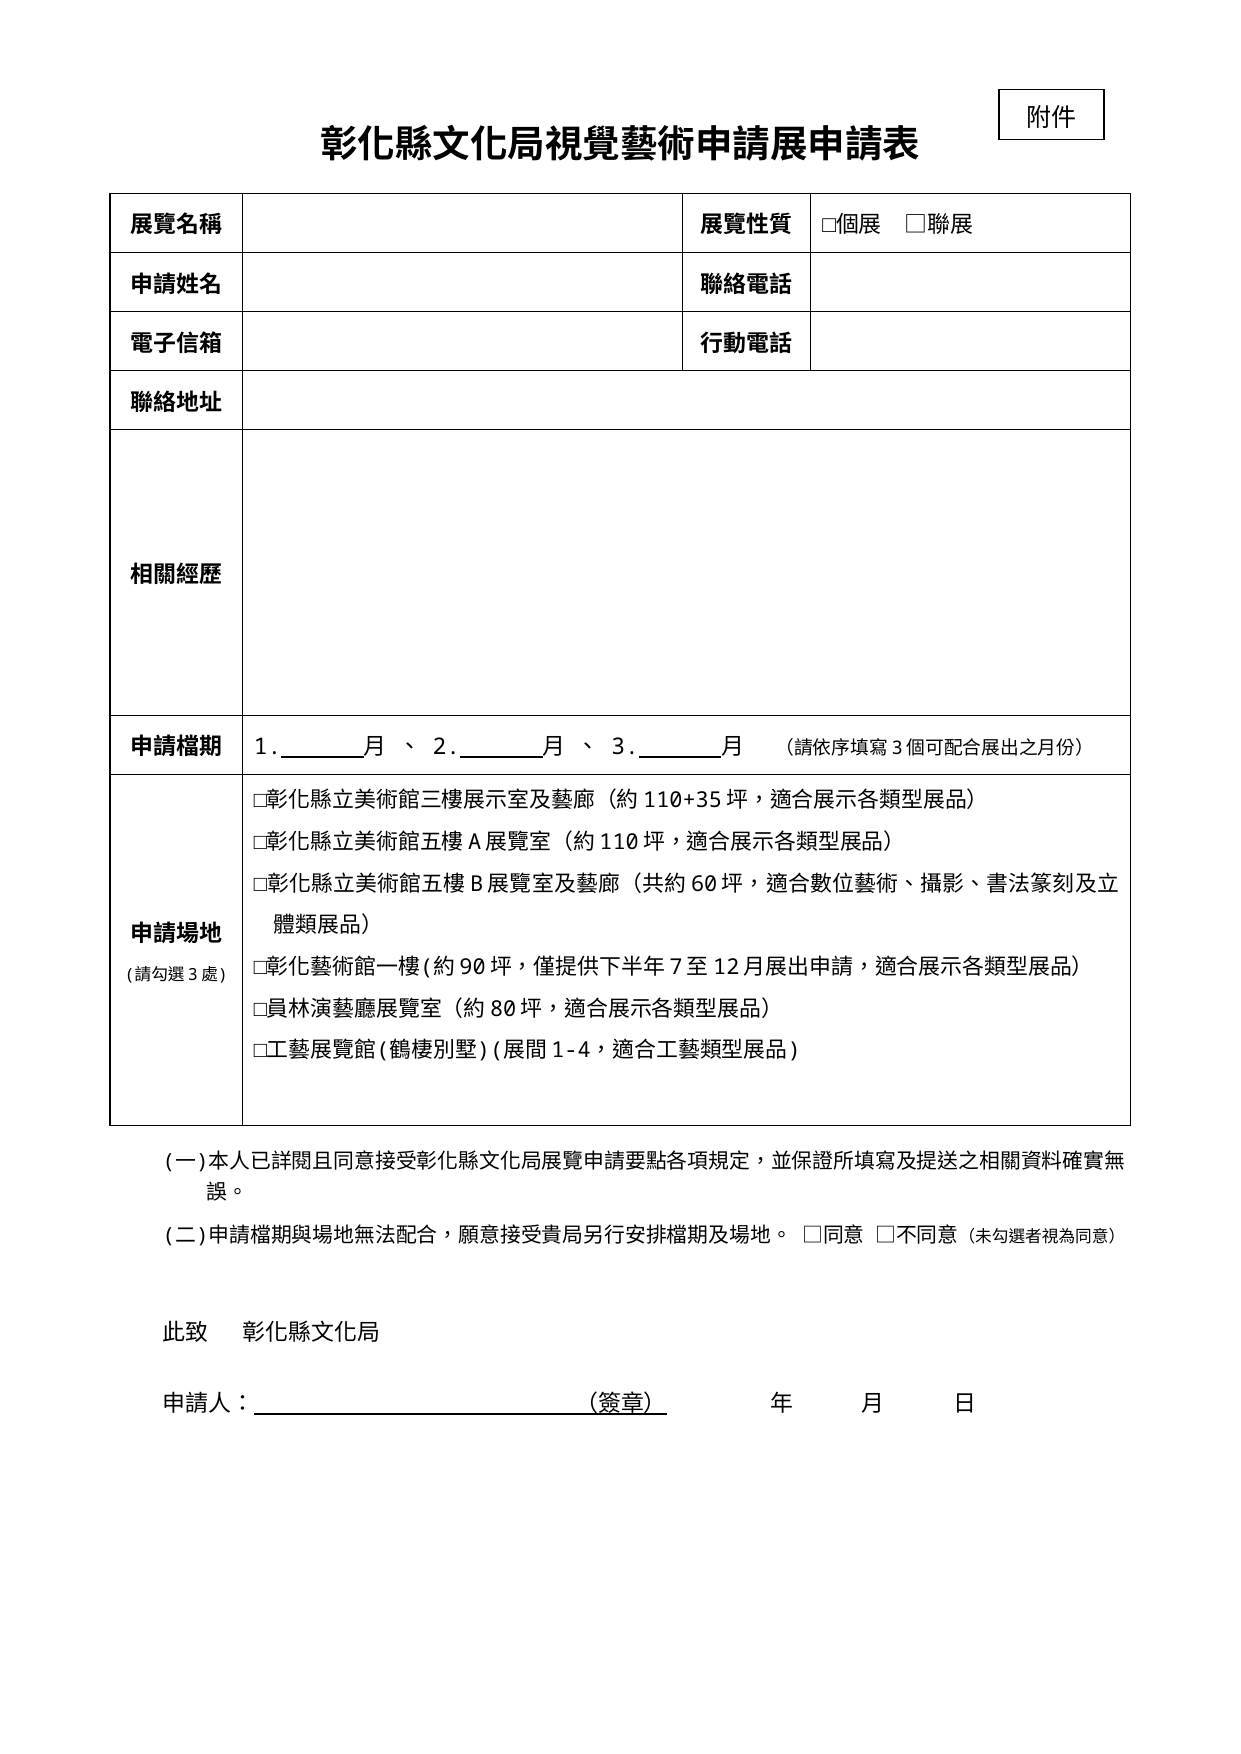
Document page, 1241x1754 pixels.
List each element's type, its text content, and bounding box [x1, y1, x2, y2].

table_cell [243, 253, 682, 311]
table_cell 相關經歷 [111, 430, 242, 714]
table_cell 1. 月 、 2. 月 、 3. 月 （請依序填寫3個可配合展出之月份） [243, 716, 1130, 773]
table_cell □彰化縣立美術館三樓展示室及藝廊（約110+35坪，適合展示各類型展品） □彰化縣立美術館五樓A展覽室（約110坪，適合展示各類型展品） □彰化縣立美術館五樓B展覽室及藝廊（共約60坪，適合數位藝術、攝影、書法篆刻及立體類展品） □彰化藝術館一樓(約90坪，僅提供下半年7至12月展出申請，適合展示各類型展品） □員林演藝廳展覽室（約80坪，適合展示各類型展品） □工藝展覽館(鶴棲別墅)(展間1-4，適合工藝類型展品) [243, 775, 1130, 1125]
table_cell 電子信箱 [111, 312, 242, 370]
table_cell [243, 371, 1130, 429]
table_cell 申請檔期 [111, 716, 242, 773]
table_cell 行動電話 [683, 312, 810, 370]
table_cell [811, 312, 1130, 370]
table_header 展覽性質 [683, 194, 810, 252]
table_cell [243, 312, 682, 370]
table_header □個展 □聯展 [811, 194, 1130, 252]
table_cell 聯絡電話 [683, 253, 810, 311]
table_header 展覽名稱 [111, 194, 242, 252]
table_cell [811, 253, 1130, 311]
text 此致 彰化縣文化局 [162, 1314, 1128, 1347]
text 彰化縣文化局視覺藝術申請展申請表 [1000, 90, 1103, 139]
text 彰化縣文化局視覺藝術申請展申請表 [112, 114, 1128, 168]
table_cell 申請場地 (請勾選3處) [111, 775, 242, 1125]
text 申請人： （簽章） 年 月 日 [162, 1385, 1128, 1418]
table_cell 聯絡地址 [111, 371, 242, 429]
text (二)申請檔期與場地無法配合，願意接受貴局另行安排檔期及場地。 □同意 □不同意（未勾選者視為同意） [162, 1218, 1128, 1248]
text (一)本人已詳閱且同意接受彰化縣文化局展覽申請要點各項規定，並保證所填寫及提送之相關資料確實無誤。 [162, 1145, 1128, 1205]
text 附件一 [1014, 98, 1088, 131]
table_cell 申請姓名 [111, 253, 242, 311]
table_cell [243, 430, 1130, 714]
table_header [243, 194, 682, 252]
